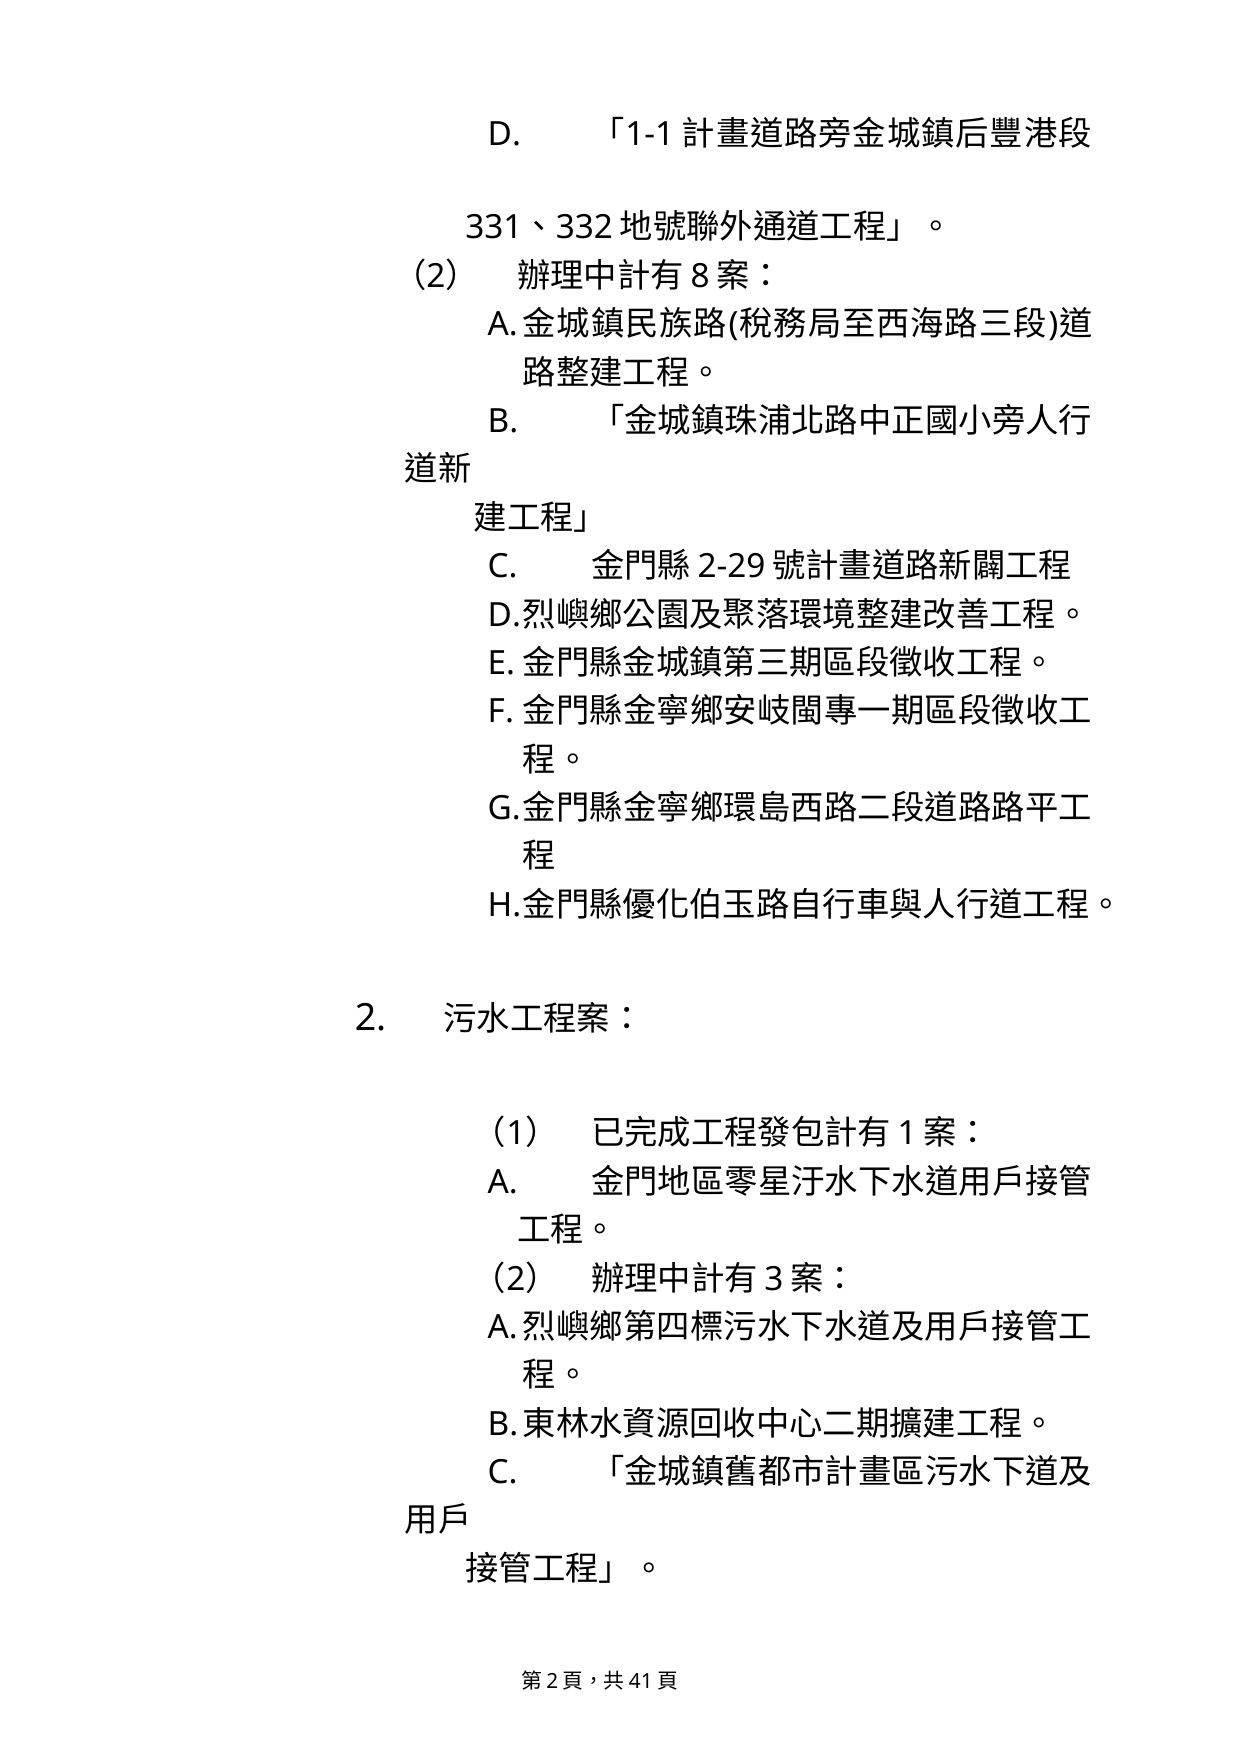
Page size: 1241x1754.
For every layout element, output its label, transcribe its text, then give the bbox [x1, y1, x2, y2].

list 金門縣金城鎮第三期區段徵收工程。 [487, 636, 1092, 684]
list 金門縣2-29號計畫道路新闢工程 [404, 539, 1092, 587]
list 「金城鎮舊都市計畫區污水下道及用戶 接管工程」。 [404, 1445, 1092, 1590]
list 已完成工程發包計有1案： [177, 1106, 1092, 1154]
list 東林水資源回收中心二期擴建工程。 [487, 1396, 1092, 1445]
list 金門縣金寧鄉環島西路二段道路路平工程 [487, 781, 1092, 877]
list 污水工程案： [290, 926, 1157, 1106]
list 辦理中計有8案： [393, 249, 1092, 297]
list 金門縣優化伯玉路自行車與人行道工程。 [487, 877, 1092, 926]
list 金門地區零星汙水下水道用戶接管工程。 [487, 1154, 1092, 1251]
list 金門縣金寧鄉安岐閩專一期區段徵收工程。 [487, 684, 1092, 781]
list 烈嶼鄉第四標污水下水道及用戶接管工程。 [487, 1300, 1092, 1396]
list 金城鎮民族路(稅務局至西海路三段)道路整建工程。 [487, 297, 1092, 394]
list 「1-1計畫道路旁金城鎮后豐港段 331、332地號聯外通道工程」。 [404, 106, 1092, 249]
list 辦理中計有3案： [177, 1251, 1092, 1300]
list 「金城鎮珠浦北路中正國小旁人行道新 建工程」 [404, 394, 1092, 539]
list 烈嶼鄉公園及聚落環境整建改善工程。 [487, 587, 1092, 636]
